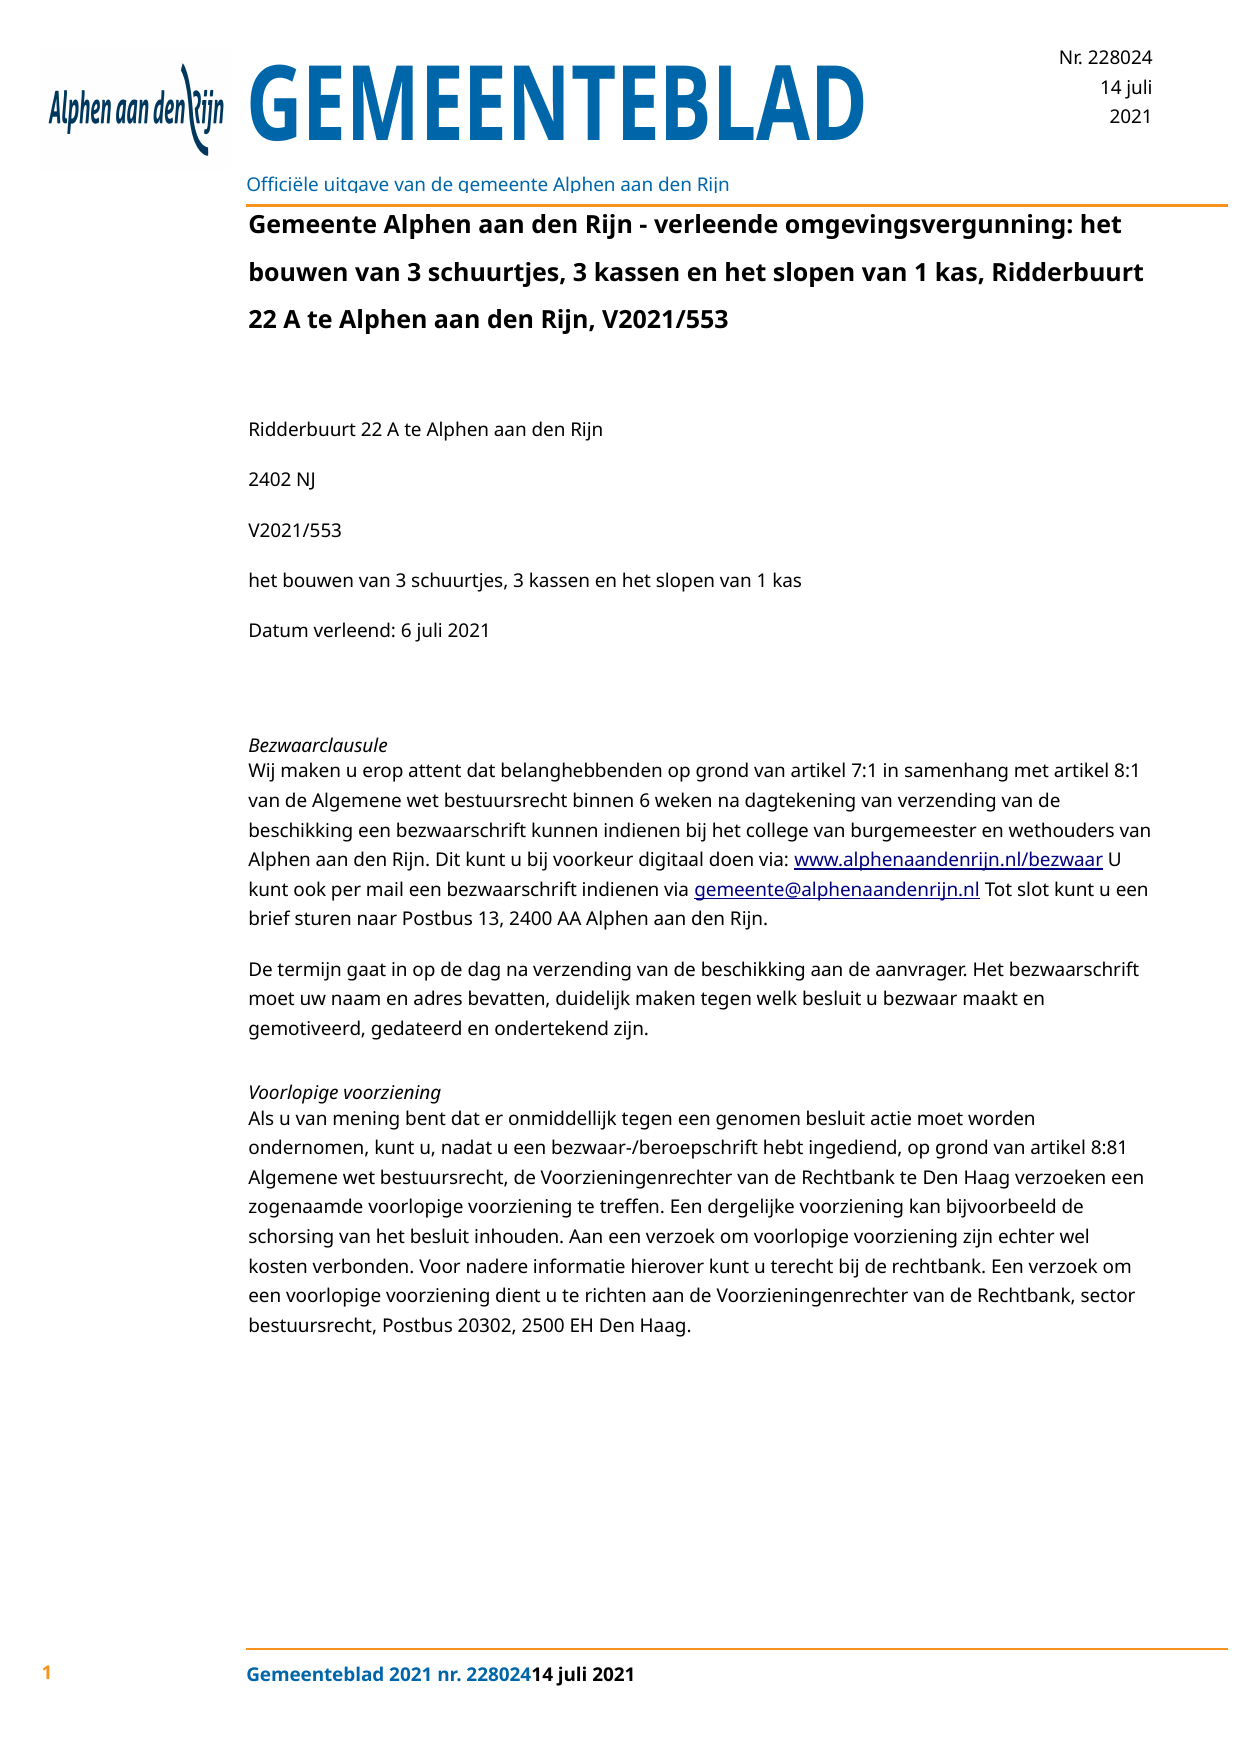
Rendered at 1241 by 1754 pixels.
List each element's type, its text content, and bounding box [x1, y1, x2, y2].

text het bouwen van 3 schuurtjes, 3 kassen en het slopen van 1 kas [248, 567, 1152, 593]
text 2402 NJ [248, 466, 1152, 492]
text Bezwaarclausule [248, 732, 1152, 758]
text Datum verleend: 6 juli 2021 [248, 618, 1152, 643]
text Voorlopige voorziening [248, 1079, 1152, 1105]
text Wij maken u erop attent dat belanghebbenden op grond van artikel 7:1 in samenhang met artikel 8:1 van de Algemene wet bestuursrecht binnen 6 weken na dagtekening van verzending van de beschikking een bezwaarschrift kunnen indienen bij het college van burgemeester en wethouders van Alphen aan den Rijn. Dit kunt u bij voorkeur digitaal doen via: www.alphenaandenrijn.nl/bezwaar U kunt ook per mail een bezwaarschrift indienen via gemeente@alphenaandenrijn.nl Tot slot kunt u een brief sturen naar Postbus 13, 2400 AA Alphen aan den Rijn. [248, 758, 1152, 931]
text De termijn gaat in op de dag na verzending van de beschikking aan de aanvrager. Het bezwaarschrift moet uw naam en adres bevatten, duidelijk maken tegen welk besluit u bezwaar maakt en gemotiveerd, gedateerd en ondertekend zijn. [248, 956, 1152, 1041]
text V2021/553 [248, 517, 1152, 542]
text Als u van mening bent dat er onmiddellijk tegen een genomen besluit actie moet worden ondernomen, kunt u, nadat u een bezwaar-/beroepschrift hebt ingediend, op grond van artikel 8:81 Algemene wet bestuursrecht, de Voorzieningenrechter van de Rechtbank te Den Haag verzoeken een zogenaamde voorlopige voorziening te treffen. Een dergelijke voorziening kan bijvoorbeeld de schorsing van het besluit inhouden. Aan een verzoek om voorlopige voorziening zijn echter wel kosten verbonden. Voor nadere informatie hierover kunt u terecht bij de rechtbank. Een verzoek om een voorlopige voorziening dient u te richten aan de Voorzieningenrechter van de Rechtbank, sector bestuursrecht, Postbus 20302, 2500 EH Den Haag. [248, 1105, 1152, 1338]
picture [41, 47, 231, 172]
text Gemeente Alphen aan den Rijn - verleende omgevingsvergunning: het bouwen van 3 schuurtjes, 3 kassen en het slopen van 1 kas, Ridderbuurt 22 A te Alphen aan den Rijn, V2021/553 [248, 207, 1152, 336]
text Ridderbuurt 22 A te Alphen aan den Rijn [248, 416, 1152, 442]
